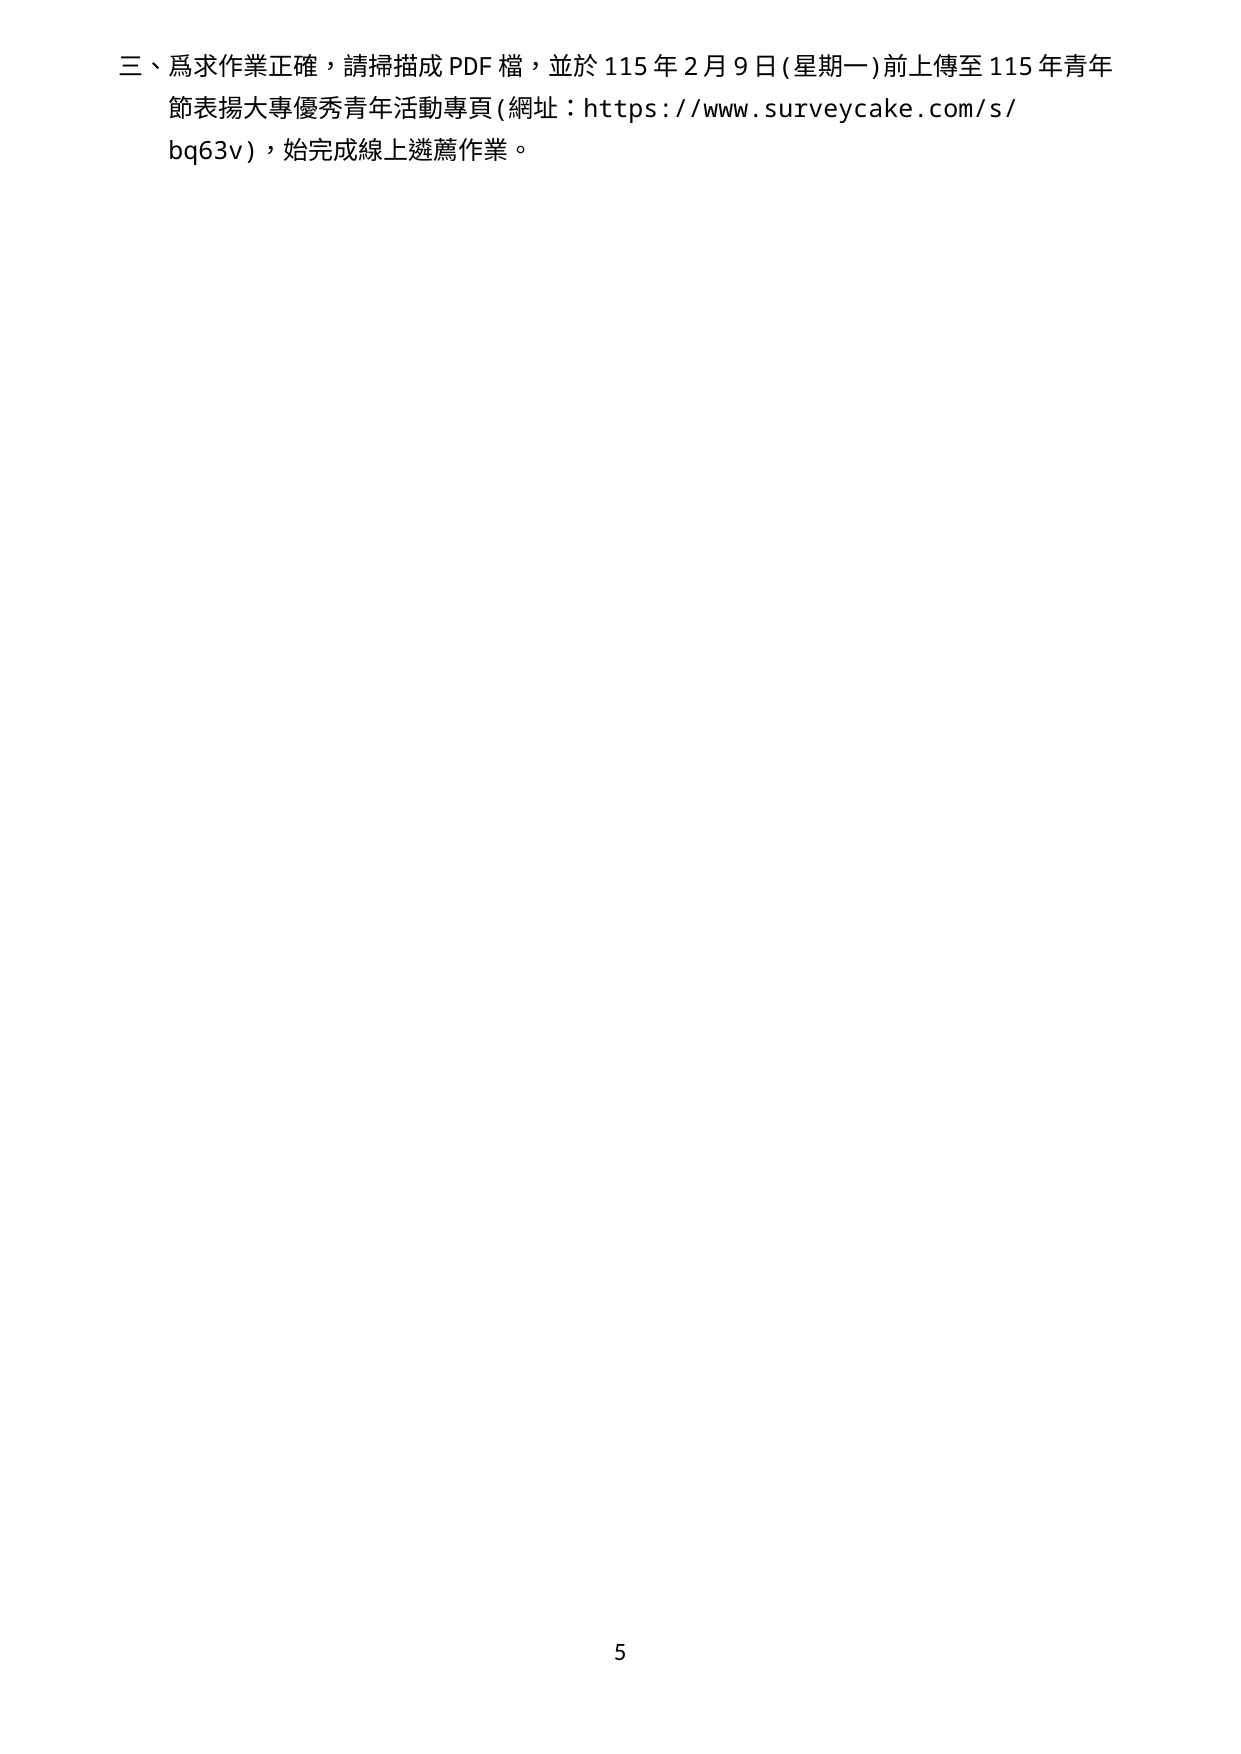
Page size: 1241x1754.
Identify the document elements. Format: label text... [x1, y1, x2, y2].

text 三、爲求作業正確，請掃描成PDF檔，並於115年2月9日(星期一)前上傳至115年青年節表揚大專優秀青年活動專頁(網址：https://www.surveycake.com/s/bq63v)，始完成線上遴薦作業。 [118, 42, 1122, 167]
